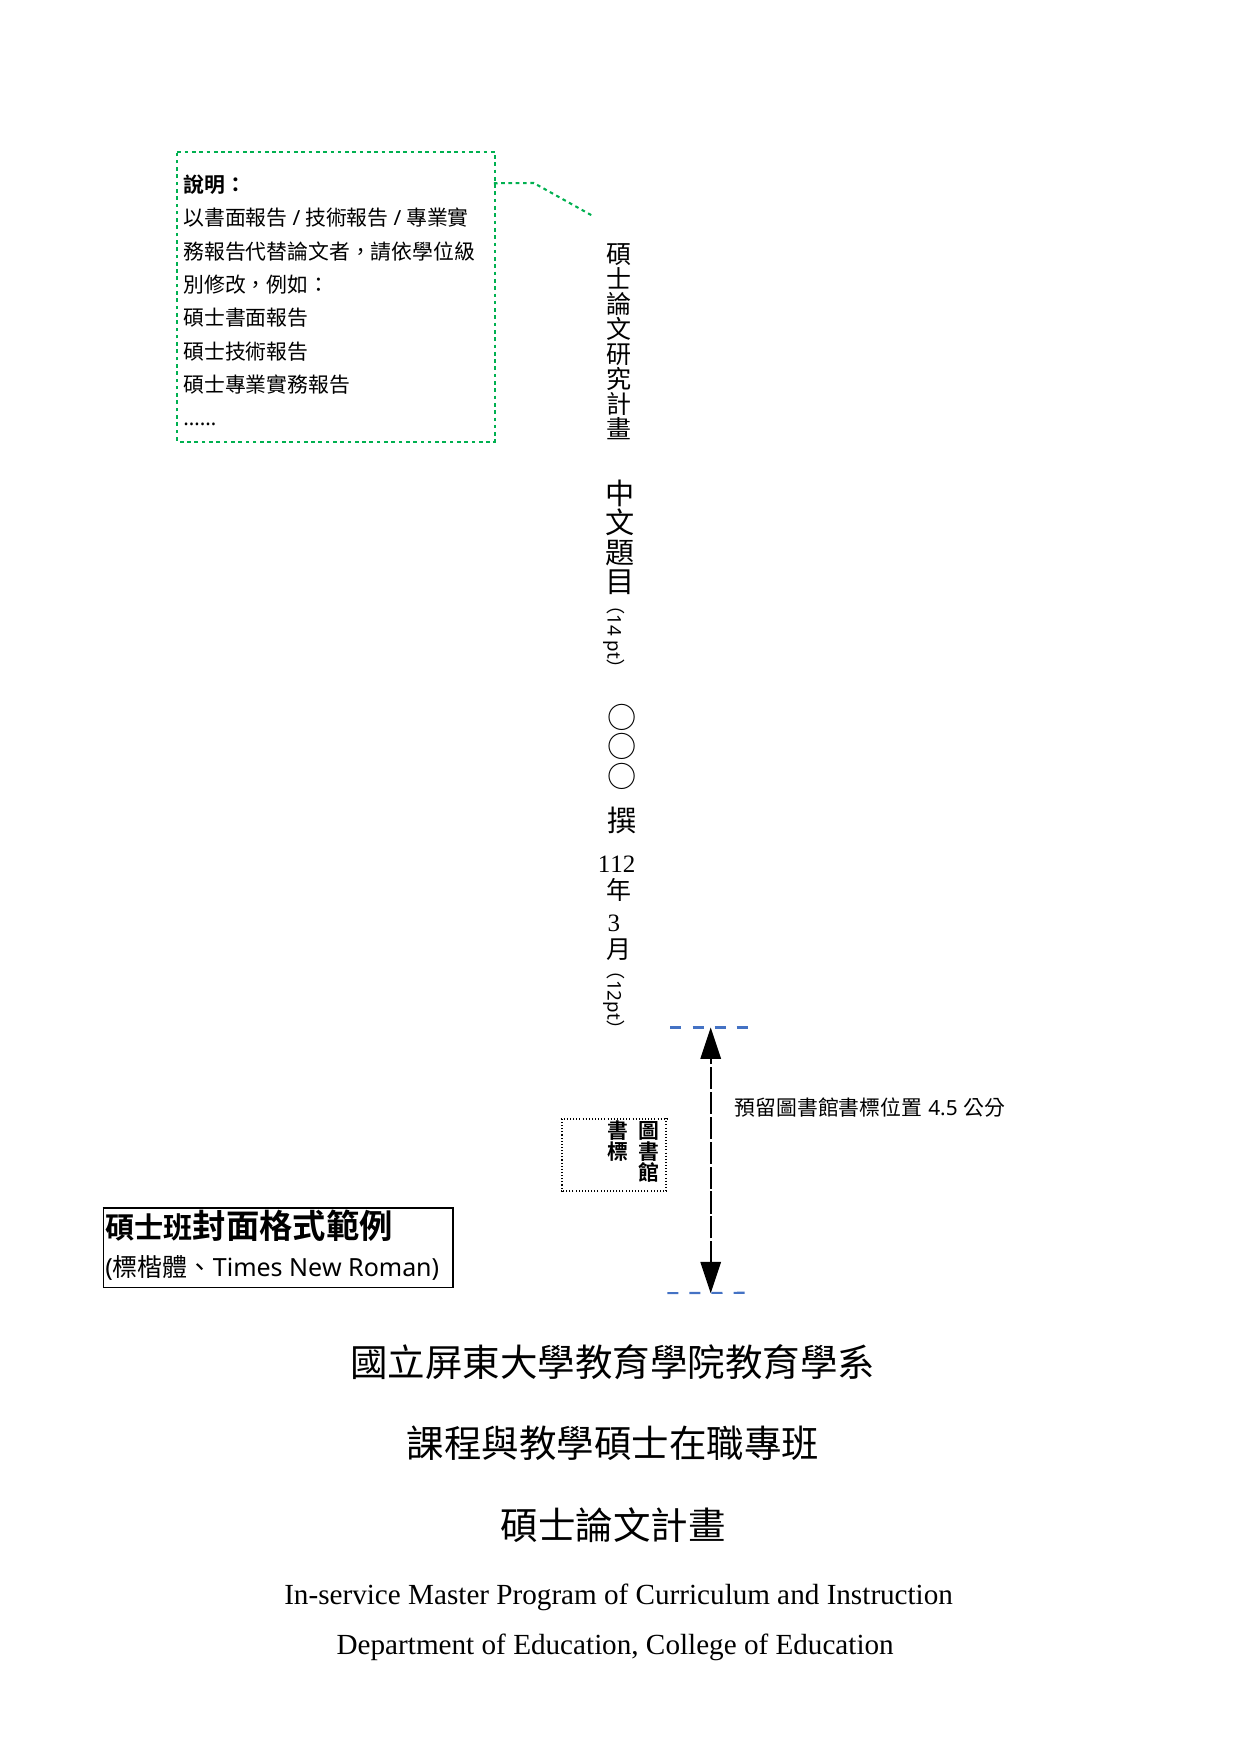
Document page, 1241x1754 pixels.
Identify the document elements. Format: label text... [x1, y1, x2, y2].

text [104, 1209, 452, 1287]
text 圖書館書標 [603, 1120, 665, 1190]
text Department of Education, College of Education [124, 1627, 1113, 1661]
text (標楷體、Times New Roman) [105, 1246, 451, 1284]
text 課程與教學碩士在職專班 [139, 1414, 1087, 1468]
text 碩士班封面格式範例 [105, 1209, 451, 1246]
text 碩士論文計畫 [139, 1496, 1087, 1550]
text 國立屏東大學教育學院教育學系 [139, 1333, 1087, 1387]
text In-service Master Program of Curriculum and Instruction [124, 1577, 1113, 1610]
text 碩士論文研究計畫 中文題目（14 pt） ○○○ 撰 112年3月（12pt） [598, 241, 652, 1107]
